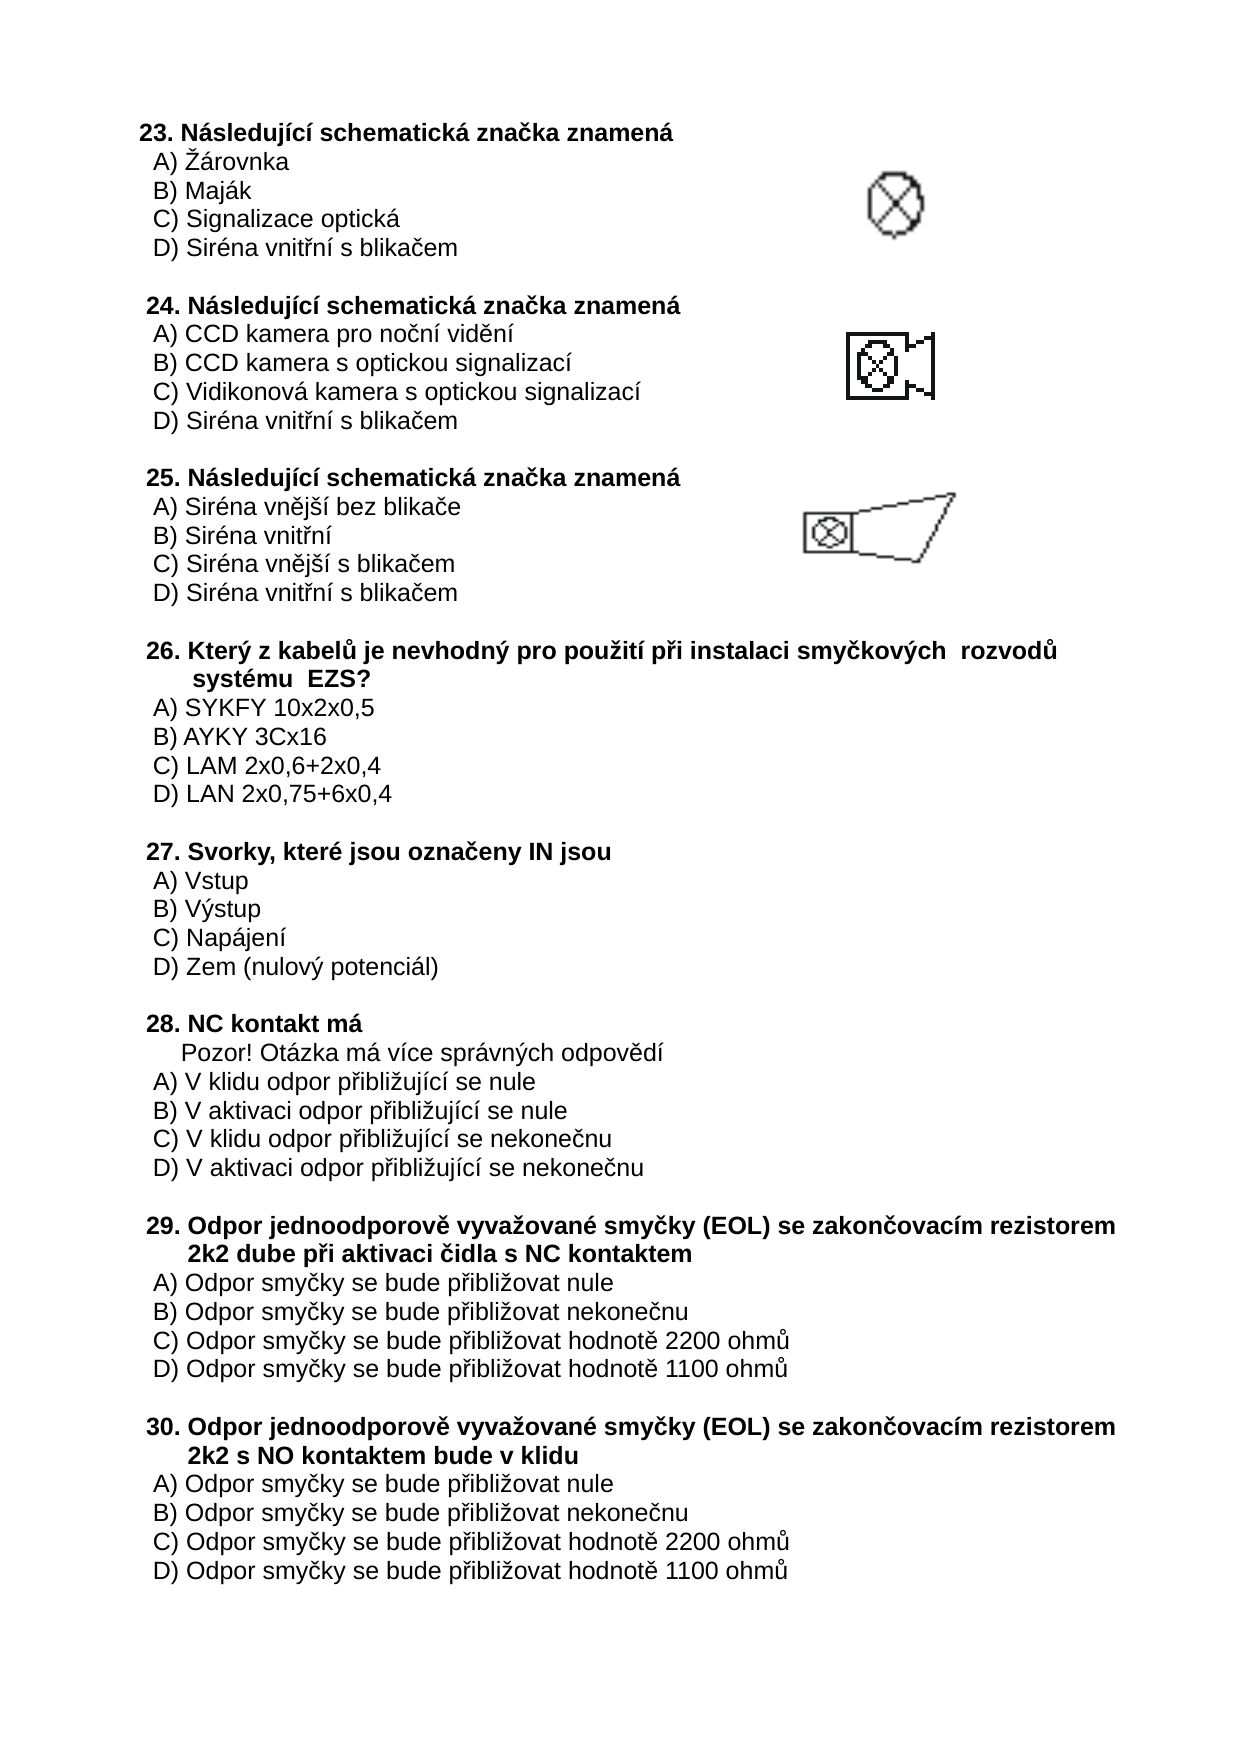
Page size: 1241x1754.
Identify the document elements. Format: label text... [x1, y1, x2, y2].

text D) LAN 2x0,75+6x0,4 [118, 779, 1122, 808]
text C) Vidikonová kamera s optickou signalizací [118, 377, 828, 406]
text C) Siréna vnější s blikačem [118, 549, 781, 578]
text 29. Odpor jednoodporově vyvažované smyčky (EOL) se zakončovacím rezistorem [118, 1211, 1122, 1239]
text D) Siréna vnitřní s blikačem [118, 578, 1122, 607]
text [977, 549, 1122, 578]
text D) Odpor smyčky se bude přibližovat hodnotě 1100 ohmů [118, 1354, 1122, 1383]
text [960, 147, 1122, 176]
text 2k2 dube při aktivaci čidla s NC kontaktem [118, 1239, 1122, 1268]
text D) V aktivaci odpor přibližující se nekonečnu [118, 1153, 1122, 1182]
text 24. Následující schematická značka znamená [118, 291, 1122, 319]
text 25. Následující schematická značka znamená [118, 463, 1122, 492]
text A) SYKFY 10x2x0,5 [118, 693, 1122, 722]
text [960, 176, 1122, 204]
text C) LAM 2x0,6+2x0,4 [118, 751, 1122, 779]
text A) Žárovnka [118, 147, 831, 176]
text A) Odpor smyčky se bude přibližovat nule [118, 1469, 1122, 1498]
text B) Odpor smyčky se bude přibližovat nekonečnu [118, 1498, 1122, 1527]
text B) Výstup [118, 894, 1122, 923]
text C) Odpor smyčky se bude přibližovat hodnotě 2200 ohmů [118, 1527, 1122, 1556]
text B) AYKY 3Cx16 [118, 722, 1122, 751]
text D) Siréna vnitřní s blikačem [118, 406, 1122, 434]
text C) Napájení [118, 923, 1122, 952]
text 2k2 s NO kontaktem bude v klidu [118, 1441, 1122, 1469]
text B) Maják [118, 176, 831, 204]
text [977, 521, 1122, 549]
text 28. NC kontakt má [118, 1009, 1122, 1038]
text 27. Svorky, které jsou označeny IN jsou [118, 837, 1122, 866]
text C) V klidu odpor přibližující se nekonečnu [118, 1124, 1122, 1153]
text [976, 377, 1122, 406]
text A) Siréna vnější bez blikače [118, 492, 781, 521]
text 23. Následující schematická značka znamená [118, 118, 1122, 147]
text A) CCD kamera pro noční vidění [118, 319, 1122, 348]
text 26. Který z kabelů je nevhodný pro použití při instalaci smyčkových rozvodů systému EZS? [118, 636, 1122, 693]
text [976, 348, 1122, 377]
text C) Signalizace optická [118, 204, 831, 233]
text 30. Odpor jednoodporově vyvažované smyčky (EOL) se zakončovacím rezistorem [118, 1412, 1122, 1441]
text [977, 492, 1122, 521]
text B) CCD kamera s optickou signalizací [118, 348, 828, 377]
text Pozor! Otázka má více správných odpovědí [118, 1038, 1122, 1067]
text C) Odpor smyčky se bude přibližovat hodnotě 2200 ohmů [118, 1326, 1122, 1354]
text B) V aktivaci odpor přibližující se nule [118, 1096, 1122, 1124]
text D) Siréna vnitřní s blikačem [118, 233, 1122, 262]
text D) Zem (nulový potenciál) [118, 952, 1122, 981]
text A) Vstup [118, 866, 1122, 894]
text A) V klidu odpor přibližující se nule [118, 1067, 1122, 1096]
text B) Odpor smyčky se bude přibližovat nekonečnu [118, 1297, 1122, 1326]
text B) Siréna vnitřní [118, 521, 781, 549]
text D) Odpor smyčky se bude přibližovat hodnotě 1100 ohmů [118, 1556, 1122, 1584]
text [960, 204, 1122, 233]
text A) Odpor smyčky se bude přibližovat nule [118, 1268, 1122, 1297]
